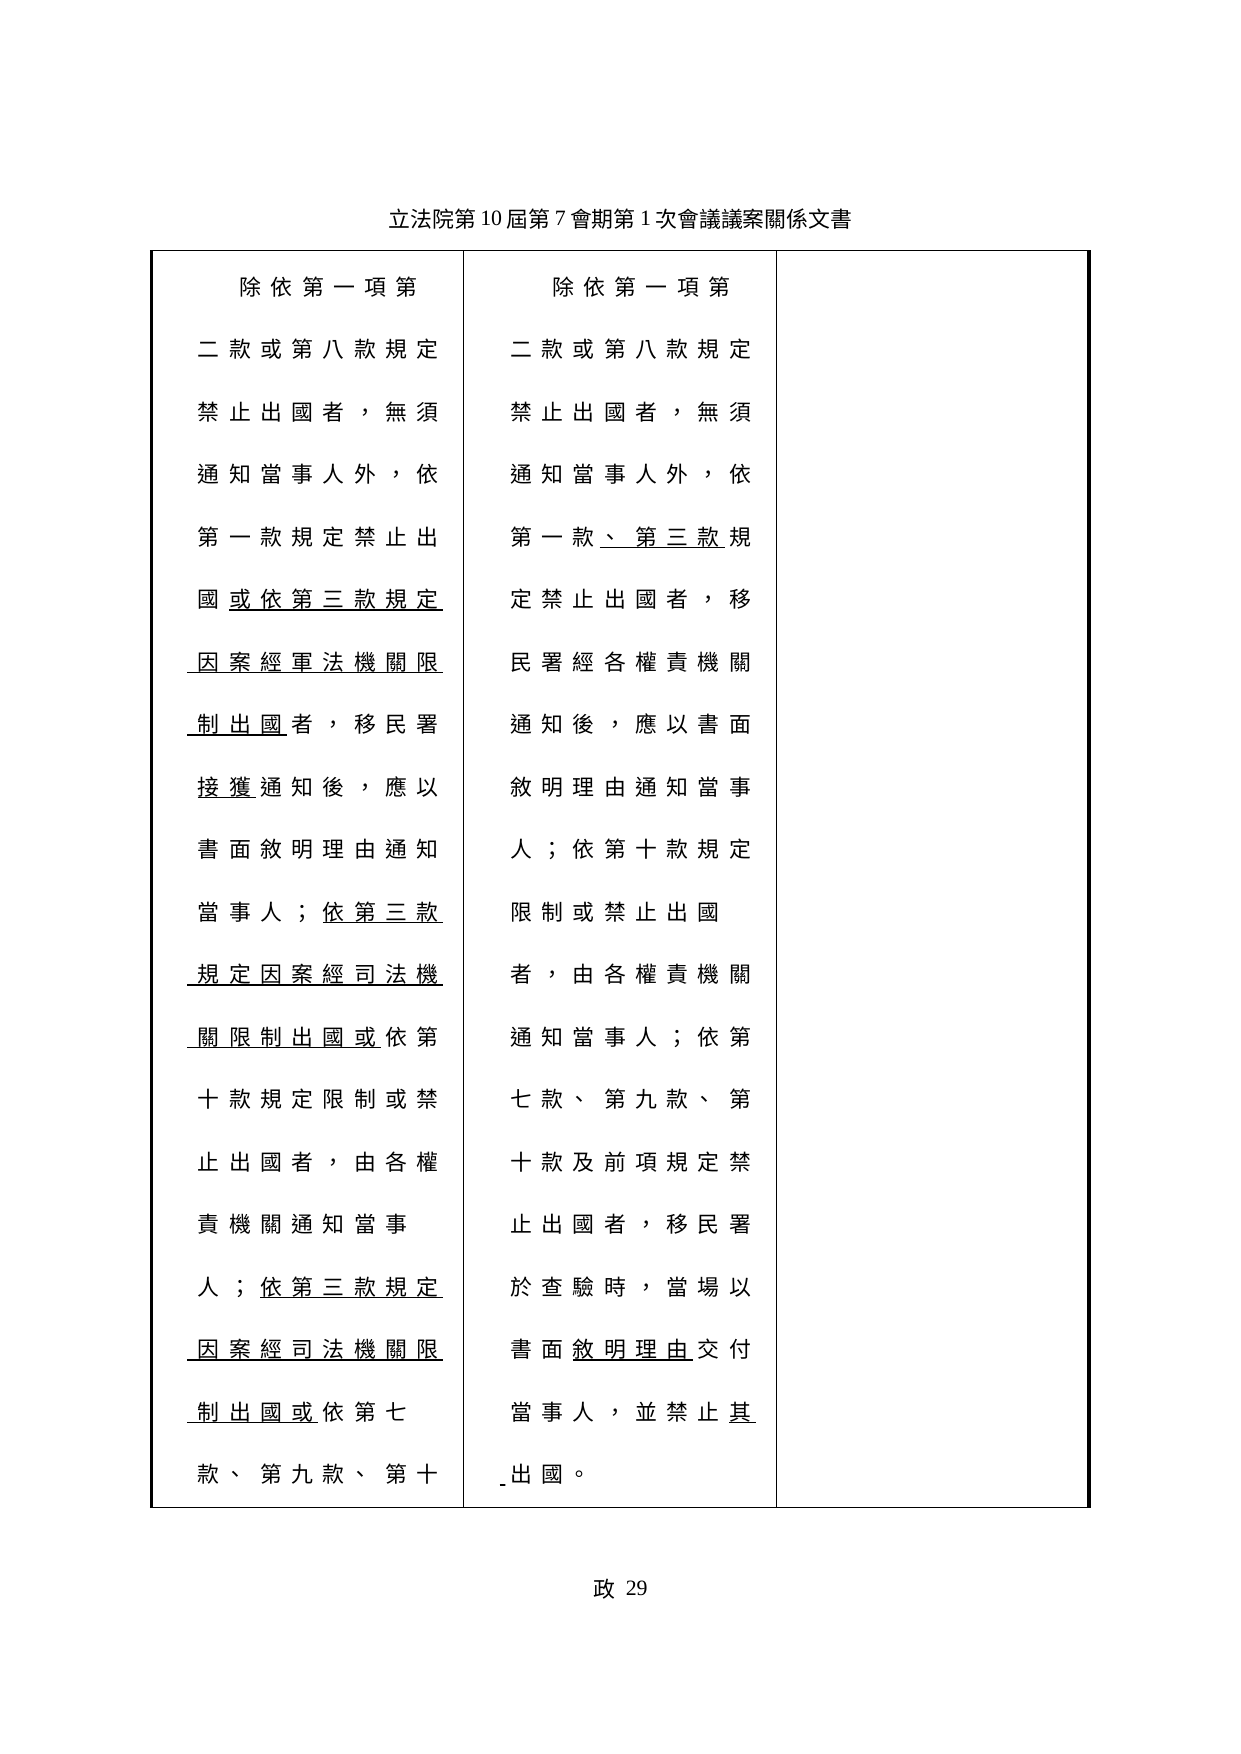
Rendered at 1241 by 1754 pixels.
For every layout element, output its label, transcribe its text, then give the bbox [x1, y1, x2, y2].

table_cell [777, 251, 1087, 1507]
table_cell 除依第一項第二款或第八款規定禁止出國者，無須通知當事人外，依第一款、第三款規定禁止出國者，移民署經各權責機關通知後，應以書面敘明理由通知當事人；依第十款規定限制或禁止出國者，由各權責機關通知當事人；依第七款、第九款、第十款及前項規定禁止出國者，移民署於查驗時，當場以書面敘明理由交付當事人，並禁止其出國。 [464, 251, 776, 1507]
table_cell 除依第一項第二款或第八款規定禁止出國者，無須通知當事人外，依第一款規定禁止出國或依第三款規定因案經軍法機關限制出國者，移民署接獲通知後，應以書面敘明理由通知當事人；依第三款規定因案經司法機關限制出國或依第十款規定限制或禁止出國者，由各權責機關通知當事人；依第三款規定因案經司法機關限制出國或依第七款、第九款、第十 [153, 251, 463, 1507]
